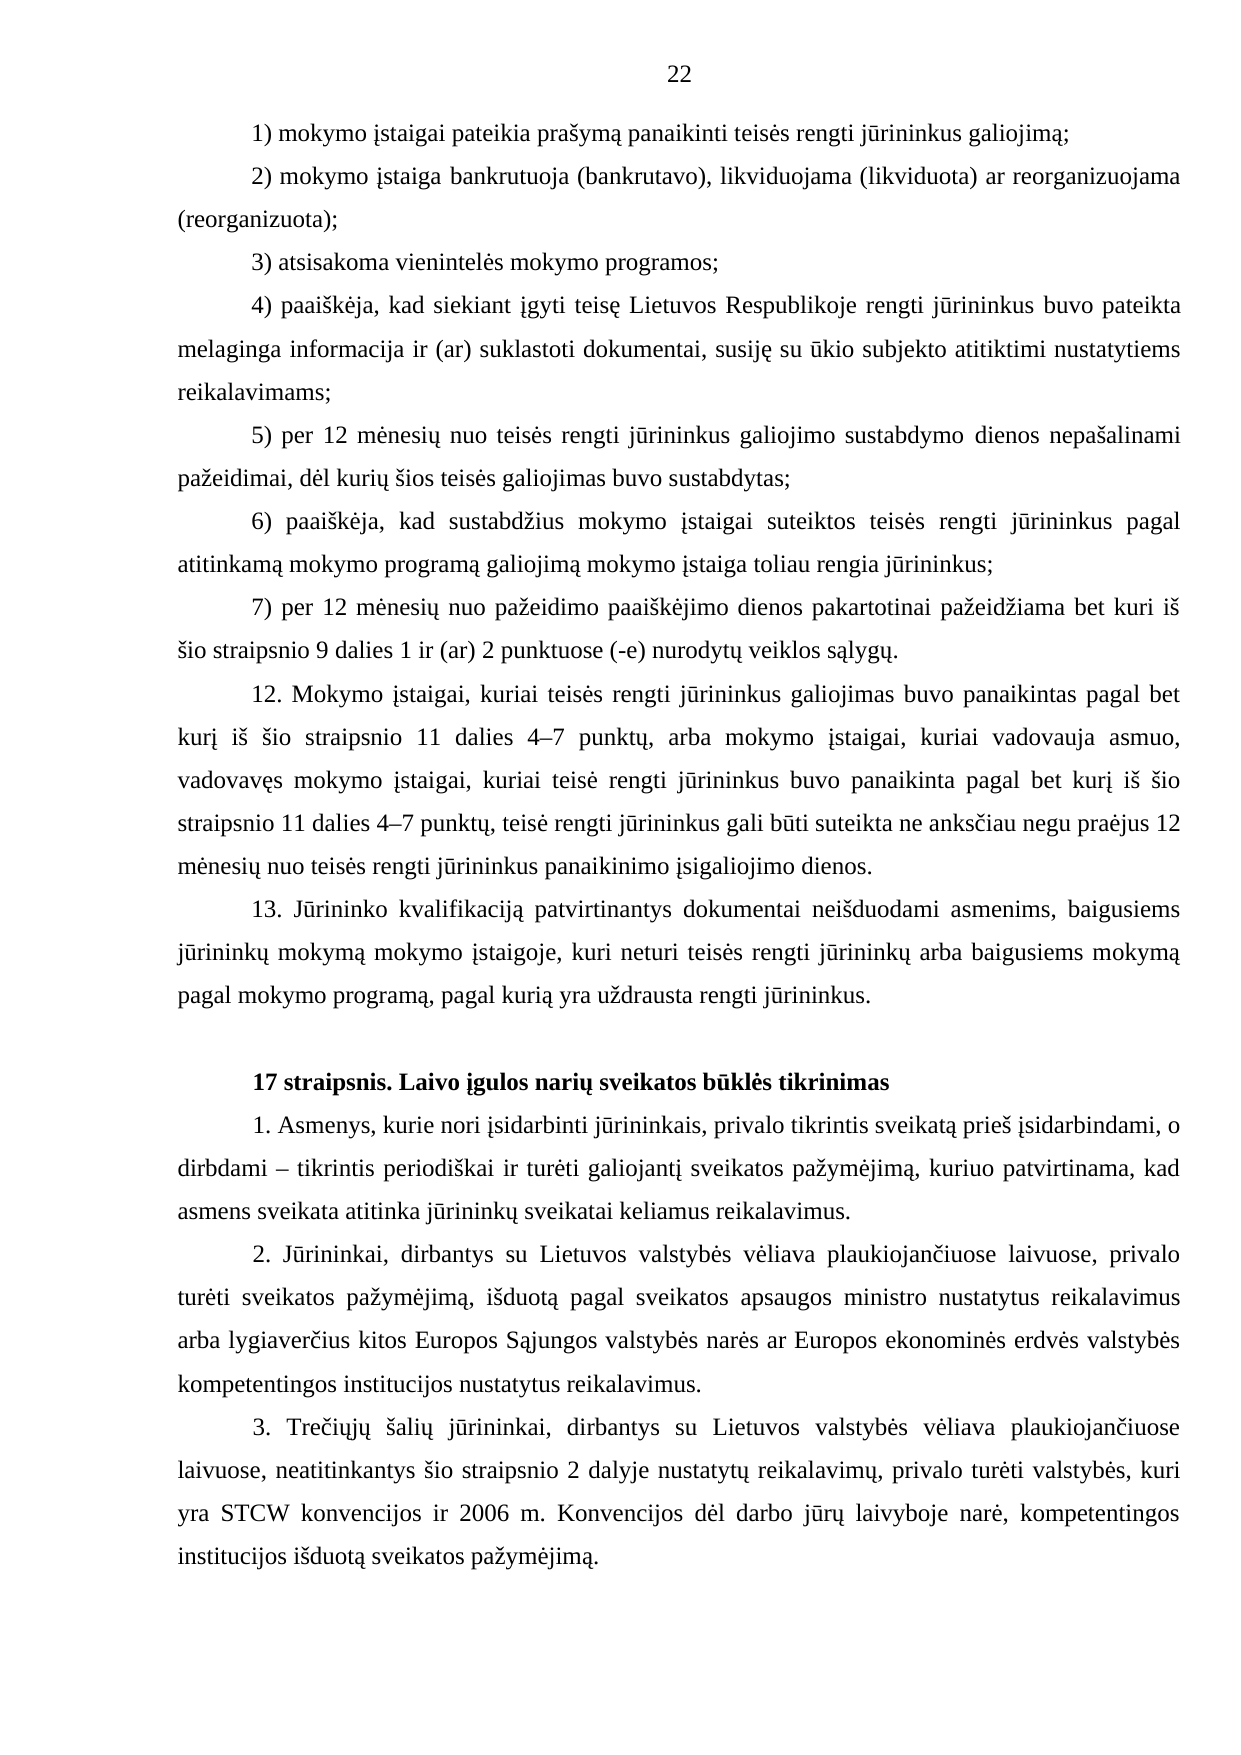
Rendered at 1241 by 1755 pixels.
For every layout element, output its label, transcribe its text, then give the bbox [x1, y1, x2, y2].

text 7) per 12 mėnesių nuo pažeidimo paaiškėjimo dienos pakartotinai pažeidžiama bet kuri iš šio straipsnio 9 dalies 1 ir (ar) 2 punktuose (-e) nurodytų veiklos sąlygų. [177, 592, 1181, 664]
text 2) mokymo įstaiga bankrutuoja (bankrutavo), likviduojama (likviduota) ar reorganizuojama (reorganizuota); [177, 161, 1181, 233]
text 3. Trečiųjų šalių jūrininkai, dirbantys su Lietuvos valstybės vėliava plaukiojančiuose laivuose, neatitinkantys šio straipsnio 2 dalyje nustatytų reikalavimų, privalo turėti valstybės, kuri yra STCW konvencijos ir 2006 m. Konvencijos dėl darbo jūrų laivyboje narė, kompetentingos institucijos išduotą sveikatos pažymėjimą. [177, 1412, 1181, 1570]
text 6) paaiškėja, kad sustabdžius mokymo įstaigai suteiktos teisės rengti jūrininkus pagal atitinkamą mokymo programą galiojimą mokymo įstaiga toliau rengia jūrininkus; [177, 506, 1181, 578]
text 5) per 12 mėnesių nuo teisės rengti jūrininkus galiojimo sustabdymo dienos nepašalinami pažeidimai, dėl kurių šios teisės galiojimas buvo sustabdytas; [177, 420, 1181, 492]
text 17 straipsnis. Laivo įgulos narių sveikatos būklės tikrinimas [177, 1067, 1181, 1096]
text 13. Jūrininko kvalifikaciją patvirtinantys dokumentai neišduodami asmenims, baigusiems jūrininkų mokymą mokymo įstaigoje, kuri neturi teisės rengti jūrininkų arba baigusiems mokymą pagal mokymo programą, pagal kurią yra uždrausta rengti jūrininkus. [177, 894, 1181, 1009]
text 3) atsisakoma vienintelės mokymo programos; [177, 247, 1181, 276]
text 1) mokymo įstaigai pateikia prašymą panaikinti teisės rengti jūrininkus galiojimą; [177, 118, 1181, 147]
text 12. Mokymo įstaigai, kuriai teisės rengti jūrininkus galiojimas buvo panaikintas pagal bet kurį iš šio straipsnio 11 dalies 4–7 punktų, arba mokymo įstaigai, kuriai vadovauja asmuo, vadovavęs mokymo įstaigai, kuriai teisė rengti jūrininkus buvo panaikinta pagal bet kurį iš šio straipsnio 11 dalies 4–7 punktų, teisė rengti jūrininkus gali būti suteikta ne anksčiau negu praėjus 12 mėnesių nuo teisės rengti jūrininkus panaikinimo įsigaliojimo dienos. [177, 679, 1181, 880]
text 1. Asmenys, kurie nori įsidarbinti jūrininkais, privalo tikrintis sveikatą prieš įsidarbindami, o dirbdami – tikrintis periodiškai ir turėti galiojantį sveikatos pažymėjimą, kuriuo patvirtinama, kad asmens sveikata atitinka jūrininkų sveikatai keliamus reikalavimus. [177, 1110, 1181, 1225]
text 4) paaiškėja, kad siekiant įgyti teisę Lietuvos Respublikoje rengti jūrininkus buvo pateikta melaginga informacija ir (ar) suklastoti dokumentai, susiję su ūkio subjekto atitiktimi nustatytiems reikalavimams; [177, 291, 1181, 406]
text 2. Jūrininkai, dirbantys su Lietuvos valstybės vėliava plaukiojančiuose laivuose, privalo turėti sveikatos pažymėjimą, išduotą pagal sveikatos apsaugos ministro nustatytus reikalavimus arba lygiaverčius kitos Europos Sąjungos valstybės narės ar Europos ekonominės erdvės valstybės kompetentingos institucijos nustatytus reikalavimus. [177, 1239, 1181, 1397]
